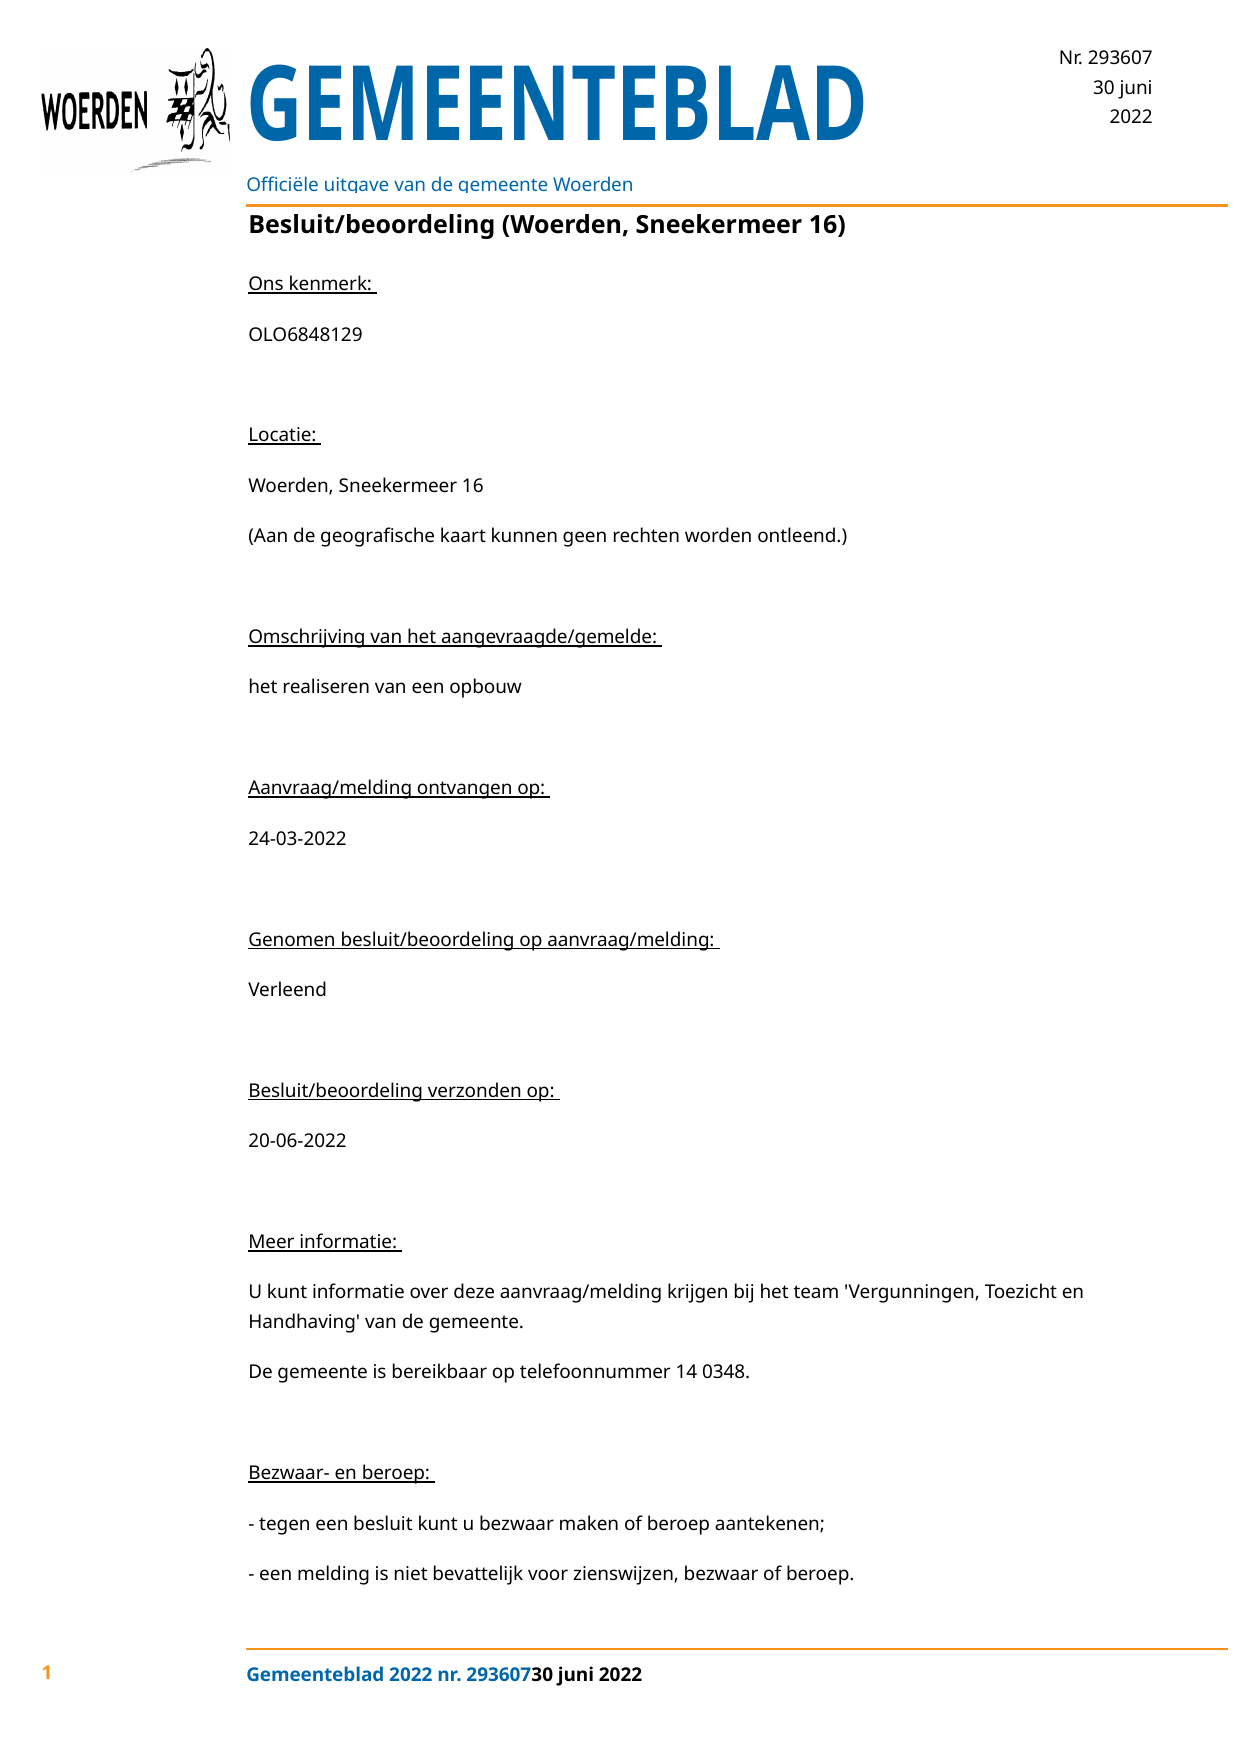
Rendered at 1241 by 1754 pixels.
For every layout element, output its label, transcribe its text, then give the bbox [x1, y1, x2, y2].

text Bezwaar- en beroep: [248, 1459, 1152, 1485]
text Omschrijving van het aangevraagde/gemelde: [248, 623, 1152, 649]
text Verleend [248, 976, 1152, 1002]
text Locatie: [248, 422, 1152, 447]
text De gemeente is bereikbaar op telefoonnummer 14 0348. [248, 1359, 1152, 1384]
text - tegen een besluit kunt u bezwaar maken of beroep aantekenen; [248, 1510, 1152, 1536]
text Aanvraag/melding ontvangen op: [248, 774, 1152, 800]
text Woerden, Sneekermeer 16 [248, 472, 1152, 498]
text Meer informatie: [248, 1228, 1152, 1254]
text 24-03-2022 [248, 825, 1152, 851]
text OLO6848129 [248, 321, 1152, 346]
text (Aan de geografische kaart kunnen geen rechten worden ontleend.) [248, 522, 1152, 548]
text het realiseren van een opbouw [248, 674, 1152, 699]
text Besluit/beoordeling verzonden op: [248, 1077, 1152, 1103]
text U kunt informatie over deze aanvraag/melding krijgen bij het team 'Vergunningen, Toezicht en Handhaving' van de gemeente. [248, 1279, 1152, 1334]
text 20-06-2022 [248, 1127, 1152, 1153]
text Ons kenmerk: [248, 270, 1152, 296]
text Besluit/beoordeling (Woerden, Sneekermeer 16) [248, 207, 1152, 241]
picture [41, 47, 231, 172]
text Genomen besluit/beoordeling op aanvraag/melding: [248, 926, 1152, 951]
text - een melding is niet bevattelijk voor zienswijzen, bezwaar of beroep. [248, 1560, 1152, 1586]
